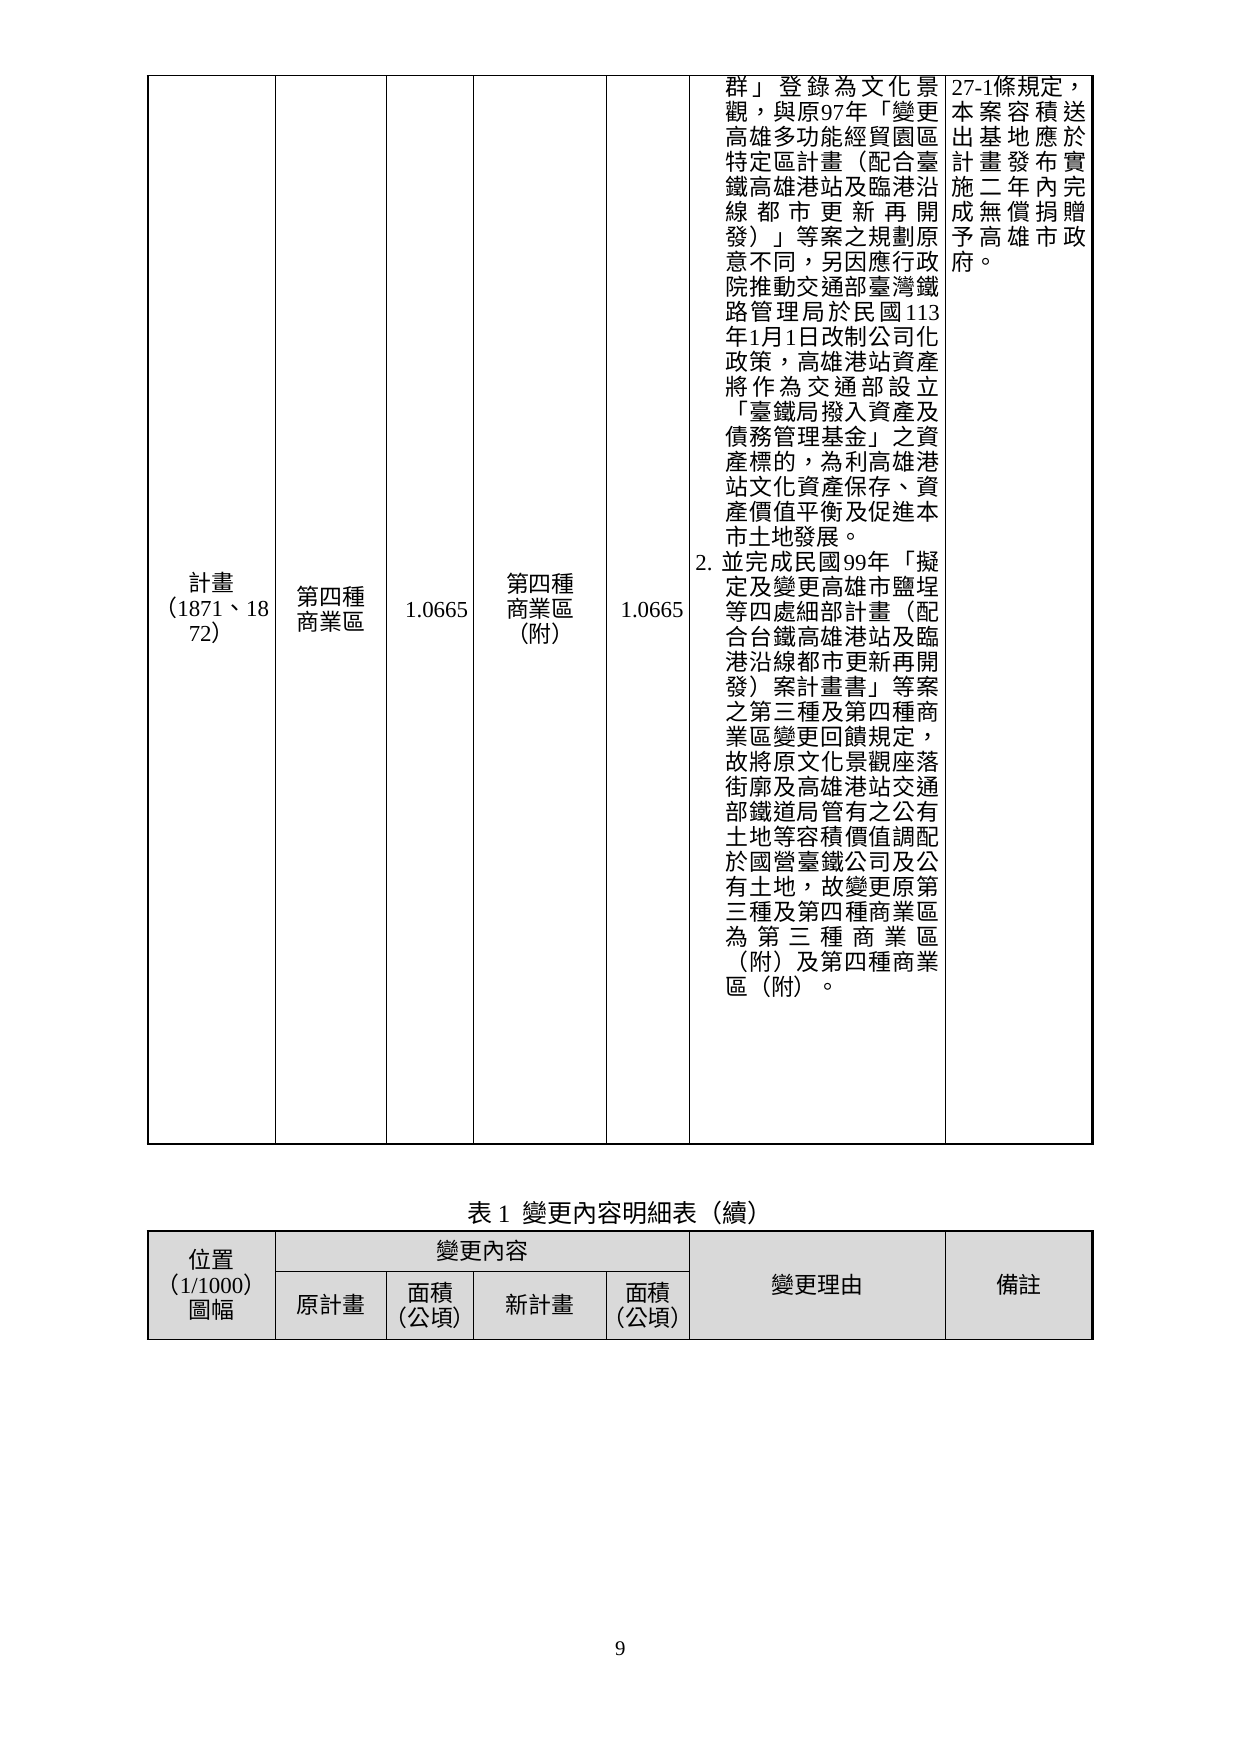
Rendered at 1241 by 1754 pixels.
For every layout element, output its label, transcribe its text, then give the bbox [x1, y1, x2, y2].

table_cell 1.0665 [607, 76, 689, 1143]
table_header 位置 （1/1000） 圖幅 [149, 1232, 275, 1339]
table_cell 計畫 （1871、1872） [149, 76, 275, 1143]
table_cell 群」登錄為文化景觀，與原97年「變更高雄多功能經貿園區特定區計畫（配合臺鐵高雄港站及臨港沿線都市更新再開發）」等案之規劃原意不同，另因應行政院推動交通部臺灣鐵路管理局於民國113年1月1日改制公司化政策，高雄港站資產將作為交通部設立「臺鐵局撥入資產及債務管理基金」之資產標的，為利高雄港站文化資產保存、資產價值平衡及促進本市土地發展。 2. 並完成民國99年「擬定及變更高雄市鹽埕等四處細部計畫（配合台鐵高雄港站及臨港沿線都市更新再開發）案計畫書」等案之第三種及第四種商業區變更回饋規定，故將原文化景觀座落街廓及高雄港站交通部鐵道局管有之公有土地等容積價值調配於國營臺鐵公司及公有土地，故變更原第三種及第四種商業區為第三種商業區（附）及第四種商業區（附）。 [690, 76, 945, 1143]
table_cell 面積 （公頃） [387, 1272, 473, 1339]
table_header 變更理由 [690, 1232, 945, 1339]
table_cell 27-1條規定，本案容積送出基地應於計畫發布實施二年內完成無償捐贈予高雄市政府。 [946, 76, 1091, 1143]
table_header 備註 [946, 1232, 1091, 1339]
table_cell 第四種 商業區 （附） [474, 76, 606, 1143]
table_cell 面積 （公頃） [607, 1272, 689, 1339]
table_cell 第四種 商業區 [276, 76, 386, 1143]
table_header 變更內容 [276, 1232, 689, 1271]
table_cell 1.0665 [387, 76, 473, 1143]
table_cell 新計畫 [474, 1272, 606, 1339]
table_cell 原計畫 [276, 1272, 386, 1339]
text 表1 變更內容明細表（續） [148, 1194, 1092, 1230]
